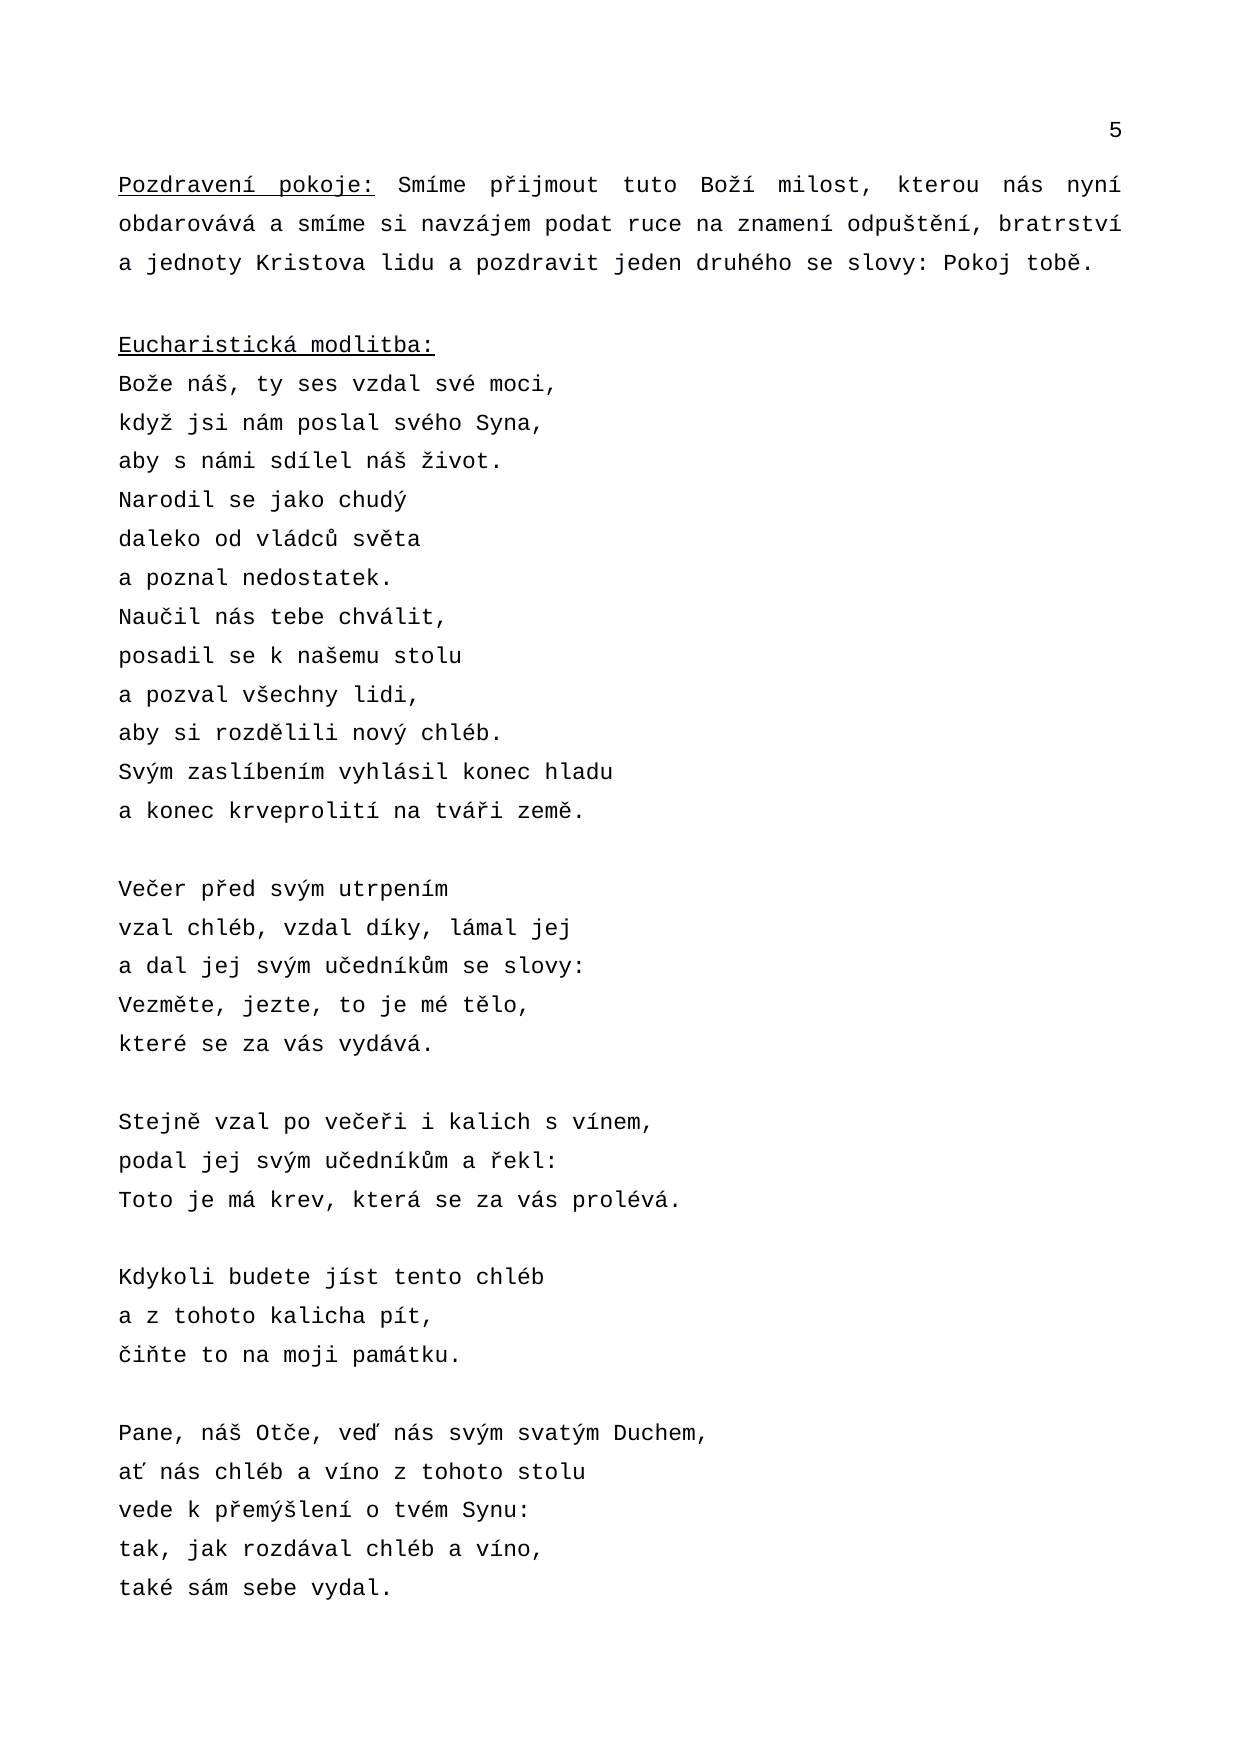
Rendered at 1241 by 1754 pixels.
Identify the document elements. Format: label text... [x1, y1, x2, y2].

text daleko od vládců světa [118, 527, 1122, 553]
text podal jej svým učedníkům a řekl: [118, 1149, 1122, 1175]
text Kdykoli budete jíst tento chléb [118, 1266, 1122, 1292]
text vede k přemýšlení o tvém Synu: [118, 1499, 1122, 1525]
text a pozval všechny lidi, [118, 683, 1122, 709]
text Pane, náš Otče, veď nás svým svatým Duchem, [118, 1421, 1122, 1447]
text Naučil nás tebe chválit, [118, 605, 1122, 631]
text Pozdravení pokoje: Smíme přijmout tuto Boží milost, kterou nás nyní obdarovává a smíme si navzájem podat ruce na znamení odpuštění, bratrství a jednoty Kristova lidu a pozdravit jeden druhého se slovy: Pokoj tobě. [118, 173, 1122, 277]
text vzal chléb, vzdal díky, lámal jej [118, 916, 1122, 942]
text Stejně vzal po večeři i kalich s vínem, [118, 1110, 1122, 1136]
text které se za vás vydává. [118, 1033, 1122, 1058]
text Večer před svým utrpením [118, 877, 1122, 903]
text čiňte to na moji památku. [118, 1343, 1122, 1369]
text ať nás chléb a víno z tohoto stolu [118, 1460, 1122, 1486]
text a poznal nedostatek. [118, 566, 1122, 592]
text když jsi nám poslal svého Syna, [118, 411, 1122, 437]
text tak, jak rozdával chléb a víno, [118, 1538, 1122, 1564]
text a dal jej svým učedníkům se slovy: [118, 955, 1122, 981]
text Narodil se jako chudý [118, 489, 1122, 514]
text Bože náš, ty ses vzdal své moci, [118, 372, 1122, 398]
text a konec krveprolití na tváři země. [118, 799, 1122, 825]
text Svým zaslíbením vyhlásil konec hladu [118, 761, 1122, 787]
text také sám sebe vydal. [118, 1577, 1122, 1602]
text Eucharistická modlitba: [118, 333, 1122, 359]
text aby si rozdělili nový chléb. [118, 722, 1122, 748]
text Toto je má krev, která se za vás prolévá. [118, 1188, 1122, 1214]
text posadil se k našemu stolu [118, 644, 1122, 670]
text Vezměte, jezte, to je mé tělo, [118, 994, 1122, 1020]
text aby s námi sdílel náš život. [118, 450, 1122, 476]
text a z tohoto kalicha pít, [118, 1304, 1122, 1331]
